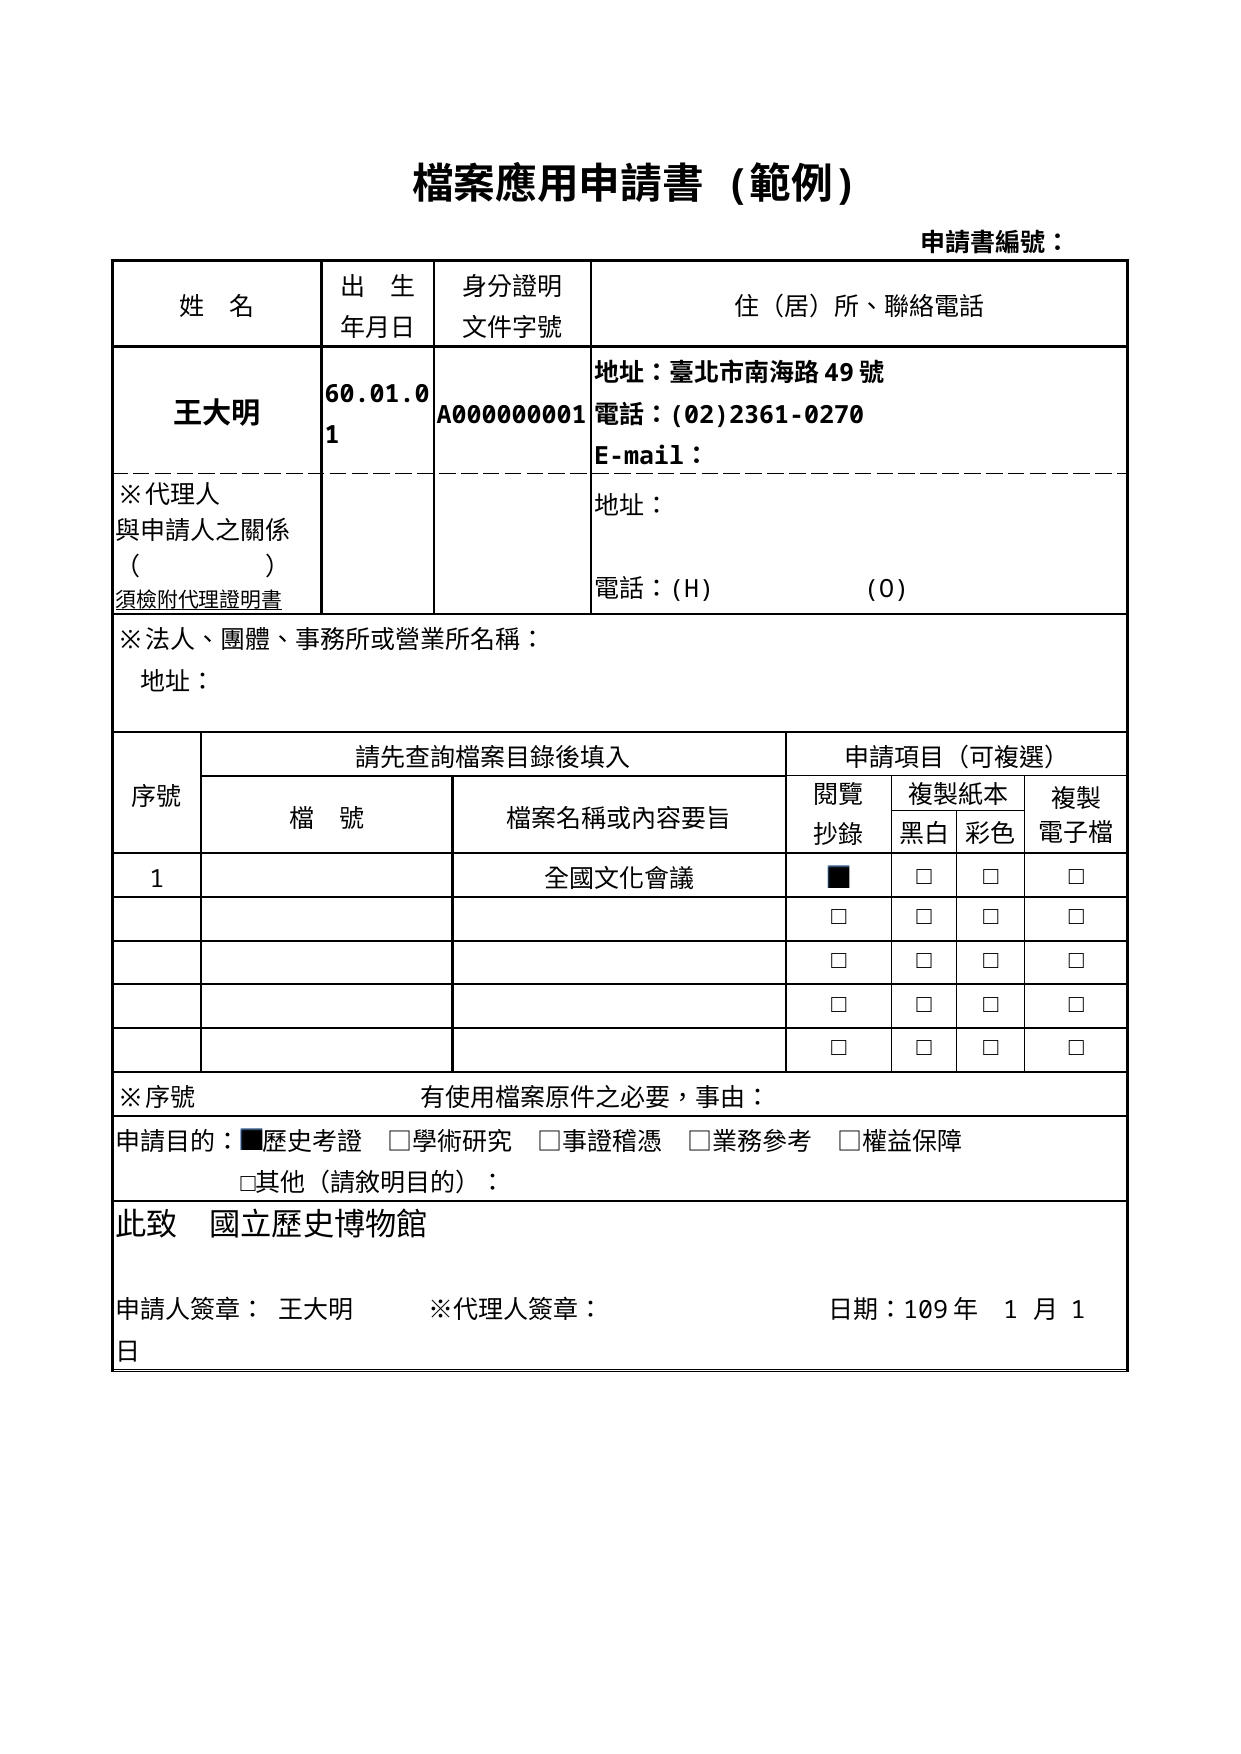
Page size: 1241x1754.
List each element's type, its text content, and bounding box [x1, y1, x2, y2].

table_cell 王大明 [114, 348, 320, 473]
table_cell [787, 854, 891, 896]
table_cell □ [787, 1029, 891, 1071]
table_cell [114, 985, 200, 1027]
table_cell □ [892, 854, 956, 896]
table_cell 檔案名稱或內容要旨 [454, 777, 785, 852]
table_cell [202, 942, 451, 983]
table_cell 60.01.01 [323, 348, 433, 473]
table_cell 請先查詢檔案目錄後填入 [202, 733, 785, 775]
table_cell □ [1025, 854, 1126, 896]
table_cell [454, 985, 785, 1027]
table_cell 1 [114, 854, 200, 896]
table_cell □ [957, 854, 1024, 896]
table_cell 此致 國立歷史博物館 申請人簽章： 王大明 ※代理人簽章： 日期：109年 1 月 1 日 [114, 1202, 1126, 1369]
table_header 身分證明 文件字號 [435, 262, 590, 345]
table_cell 申請目的：歷史考證 □學術研究 □事證稽憑 □業務參考 □權益保障 □其他（請敘明目的）： [114, 1117, 1126, 1200]
table_cell 檔 號 [202, 777, 451, 852]
table_cell □ [787, 942, 891, 983]
table_cell □ [1025, 898, 1126, 939]
table_cell □ [957, 985, 1024, 1027]
table_cell □ [787, 898, 891, 939]
table_cell □ [957, 898, 1024, 939]
table_cell A000000001 [435, 348, 590, 473]
picture [240, 1128, 263, 1150]
text 檔案應用申請書 (範例) [142, 150, 1128, 211]
table_cell ※法人、團體、事務所或營業所名稱： 地址： [114, 615, 1126, 731]
table_cell □ [892, 898, 956, 939]
table_cell [114, 1029, 200, 1071]
table_cell □ [892, 942, 956, 983]
table_cell 複製 電子檔 [1025, 776, 1126, 852]
table_header 出 生 年月日 [323, 262, 433, 345]
table_cell [323, 473, 433, 613]
table_cell □ [892, 985, 956, 1027]
table_cell [454, 942, 785, 983]
table_cell □ [957, 1029, 1024, 1071]
table_cell [202, 898, 451, 939]
table_cell [202, 854, 451, 896]
table_cell 複製紙本 [892, 776, 1024, 810]
table_cell [435, 473, 590, 613]
table_cell ※代理人 與申請人之關係 （ ） 須檢附代理證明書 [114, 473, 320, 613]
table_cell ※序號 有使用檔案原件之必要，事由： [114, 1073, 1126, 1114]
table_cell □ [1025, 942, 1126, 983]
table_cell 閱覽 抄錄 [787, 776, 891, 852]
table_cell [202, 1029, 451, 1071]
table_cell □ [1025, 985, 1126, 1027]
table_cell [454, 898, 785, 939]
picture [827, 865, 850, 888]
table_cell 地址： 電話：(H) (O) [592, 473, 1126, 613]
table_cell [114, 942, 200, 983]
table_cell 序號 [114, 733, 200, 852]
table_cell □ [892, 1029, 956, 1071]
table_header 姓 名 [114, 262, 320, 345]
table_cell 黑白 [892, 811, 956, 852]
table_cell 全國文化會議 [454, 854, 785, 896]
table_cell [114, 898, 200, 939]
table_cell □ [1025, 1029, 1126, 1071]
text 申請書編號： [112, 221, 1128, 258]
table_cell 地址：臺北市南海路49號 電話：(02)2361-0270 E-mail： [592, 348, 1126, 473]
table_cell [454, 1029, 785, 1071]
table_header 住（居）所、聯絡電話 [592, 262, 1126, 345]
table_cell □ [957, 942, 1024, 983]
table_cell [202, 985, 451, 1027]
table_cell 彩色 [957, 811, 1024, 852]
table_cell 申請項目（可複選） [787, 733, 1126, 775]
table_cell □ [787, 985, 891, 1027]
